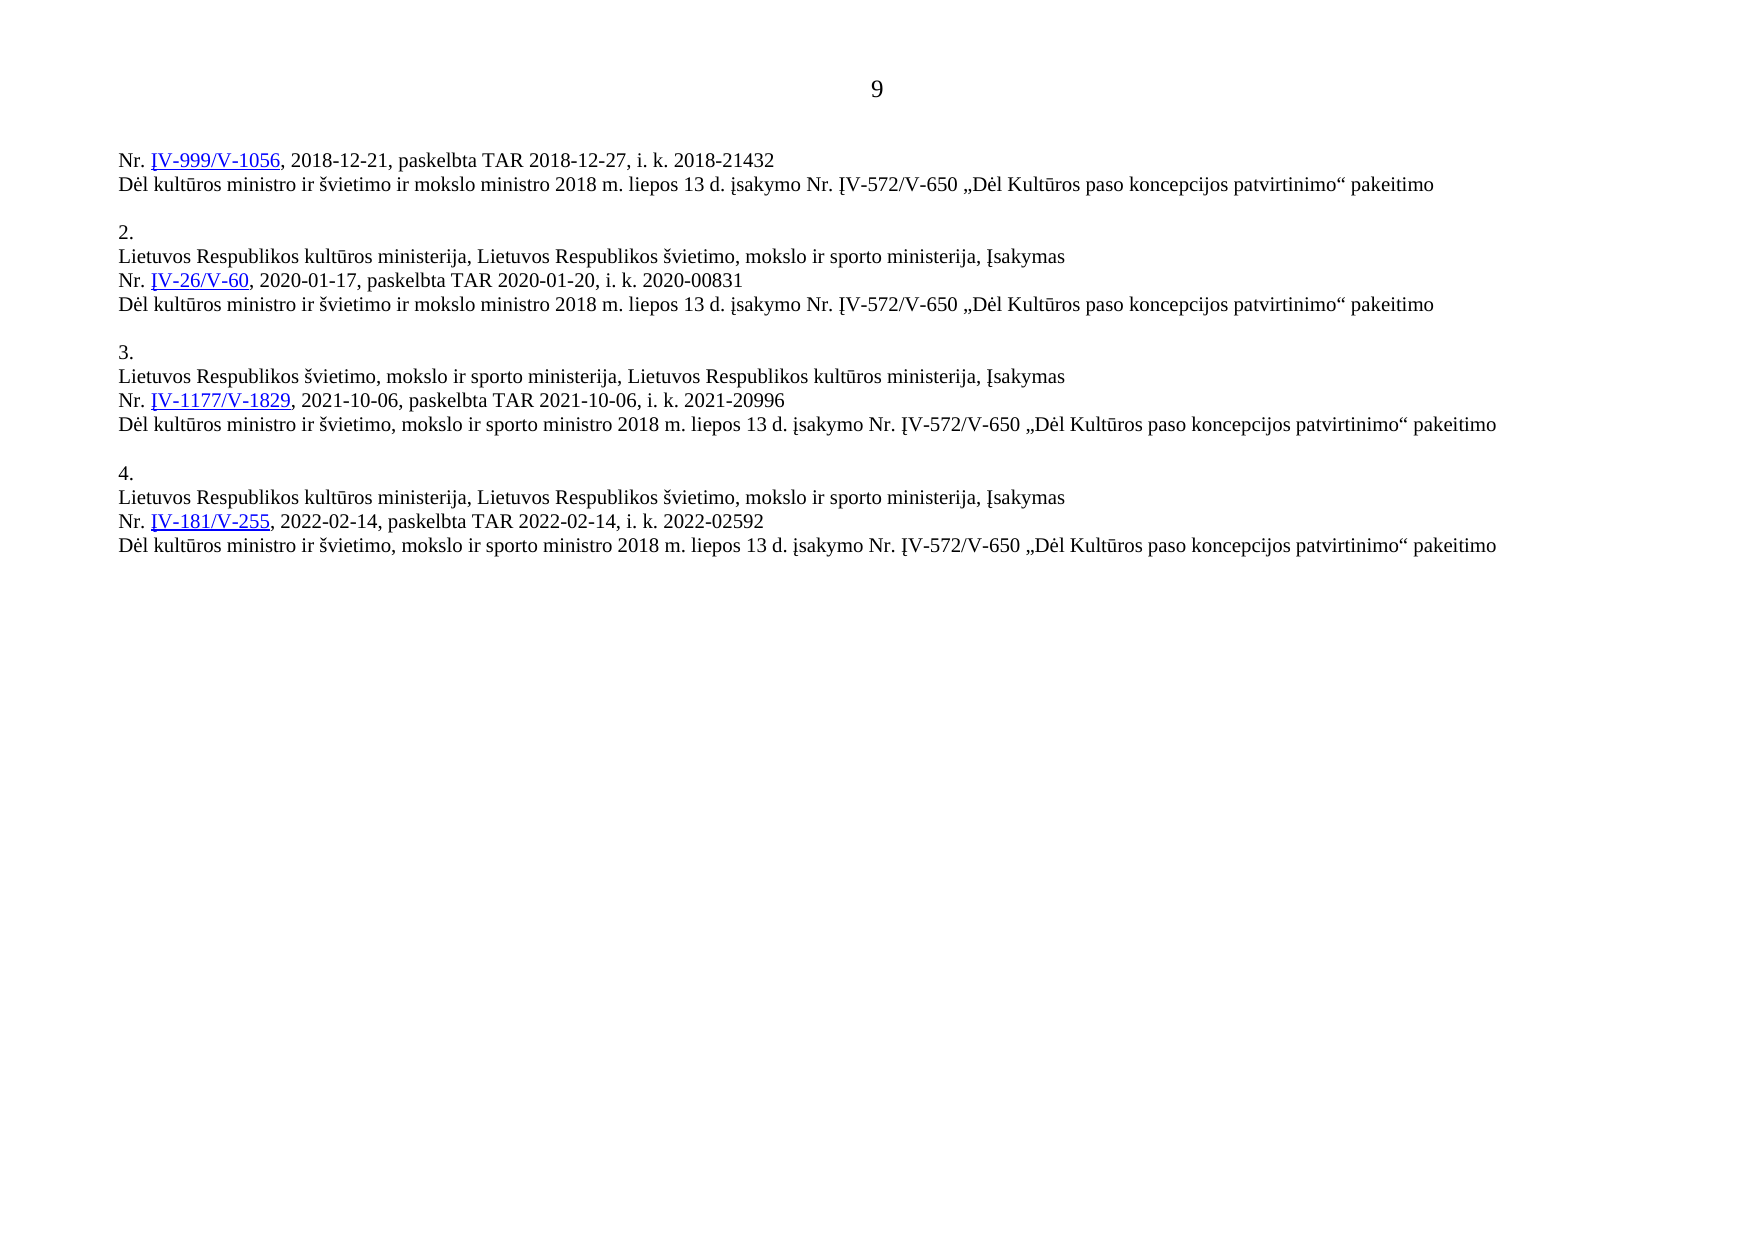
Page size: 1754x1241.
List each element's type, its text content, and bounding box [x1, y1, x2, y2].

text 4. [118, 461, 1636, 484]
text Dėl kultūros ministro ir švietimo ir mokslo ministro 2018 m. liepos 13 d. įsakymo Nr. ĮV-572/V-650 „Dėl Kultūros paso koncepcijos patvirtinimo“ pakeitimo [118, 292, 1636, 316]
text Nr. ĮV-181/V-255, 2022-02-14, paskelbta TAR 2022-02-14, i. k. 2022-02592 [118, 509, 1636, 533]
text Dėl kultūros ministro ir švietimo ir mokslo ministro 2018 m. liepos 13 d. įsakymo Nr. ĮV-572/V-650 „Dėl Kultūros paso koncepcijos patvirtinimo“ pakeitimo [118, 172, 1636, 196]
text 2. [118, 220, 1636, 244]
text 3. [118, 340, 1636, 364]
text Nr. ĮV-999/V-1056, 2018-12-21, paskelbta TAR 2018-12-27, i. k. 2018-21432 [118, 148, 1636, 172]
text Dėl kultūros ministro ir švietimo, mokslo ir sporto ministro 2018 m. liepos 13 d. įsakymo Nr. ĮV-572/V-650 „Dėl Kultūros paso koncepcijos patvirtinimo“ pakeitimo [118, 533, 1636, 557]
text Nr. ĮV-26/V-60, 2020-01-17, paskelbta TAR 2020-01-20, i. k. 2020-00831 [118, 268, 1636, 292]
text Lietuvos Respublikos švietimo, mokslo ir sporto ministerija, Lietuvos Respublikos kultūros ministerija, Įsakymas [118, 364, 1636, 388]
text Nr. ĮV-1177/V-1829, 2021-10-06, paskelbta TAR 2021-10-06, i. k. 2021-20996 [118, 388, 1636, 412]
text Dėl kultūros ministro ir švietimo, mokslo ir sporto ministro 2018 m. liepos 13 d. įsakymo Nr. ĮV-572/V-650 „Dėl Kultūros paso koncepcijos patvirtinimo“ pakeitimo [118, 412, 1636, 436]
text Lietuvos Respublikos kultūros ministerija, Lietuvos Respublikos švietimo, mokslo ir sporto ministerija, Įsakymas [118, 484, 1636, 509]
text Lietuvos Respublikos kultūros ministerija, Lietuvos Respublikos švietimo, mokslo ir sporto ministerija, Įsakymas [118, 244, 1636, 268]
